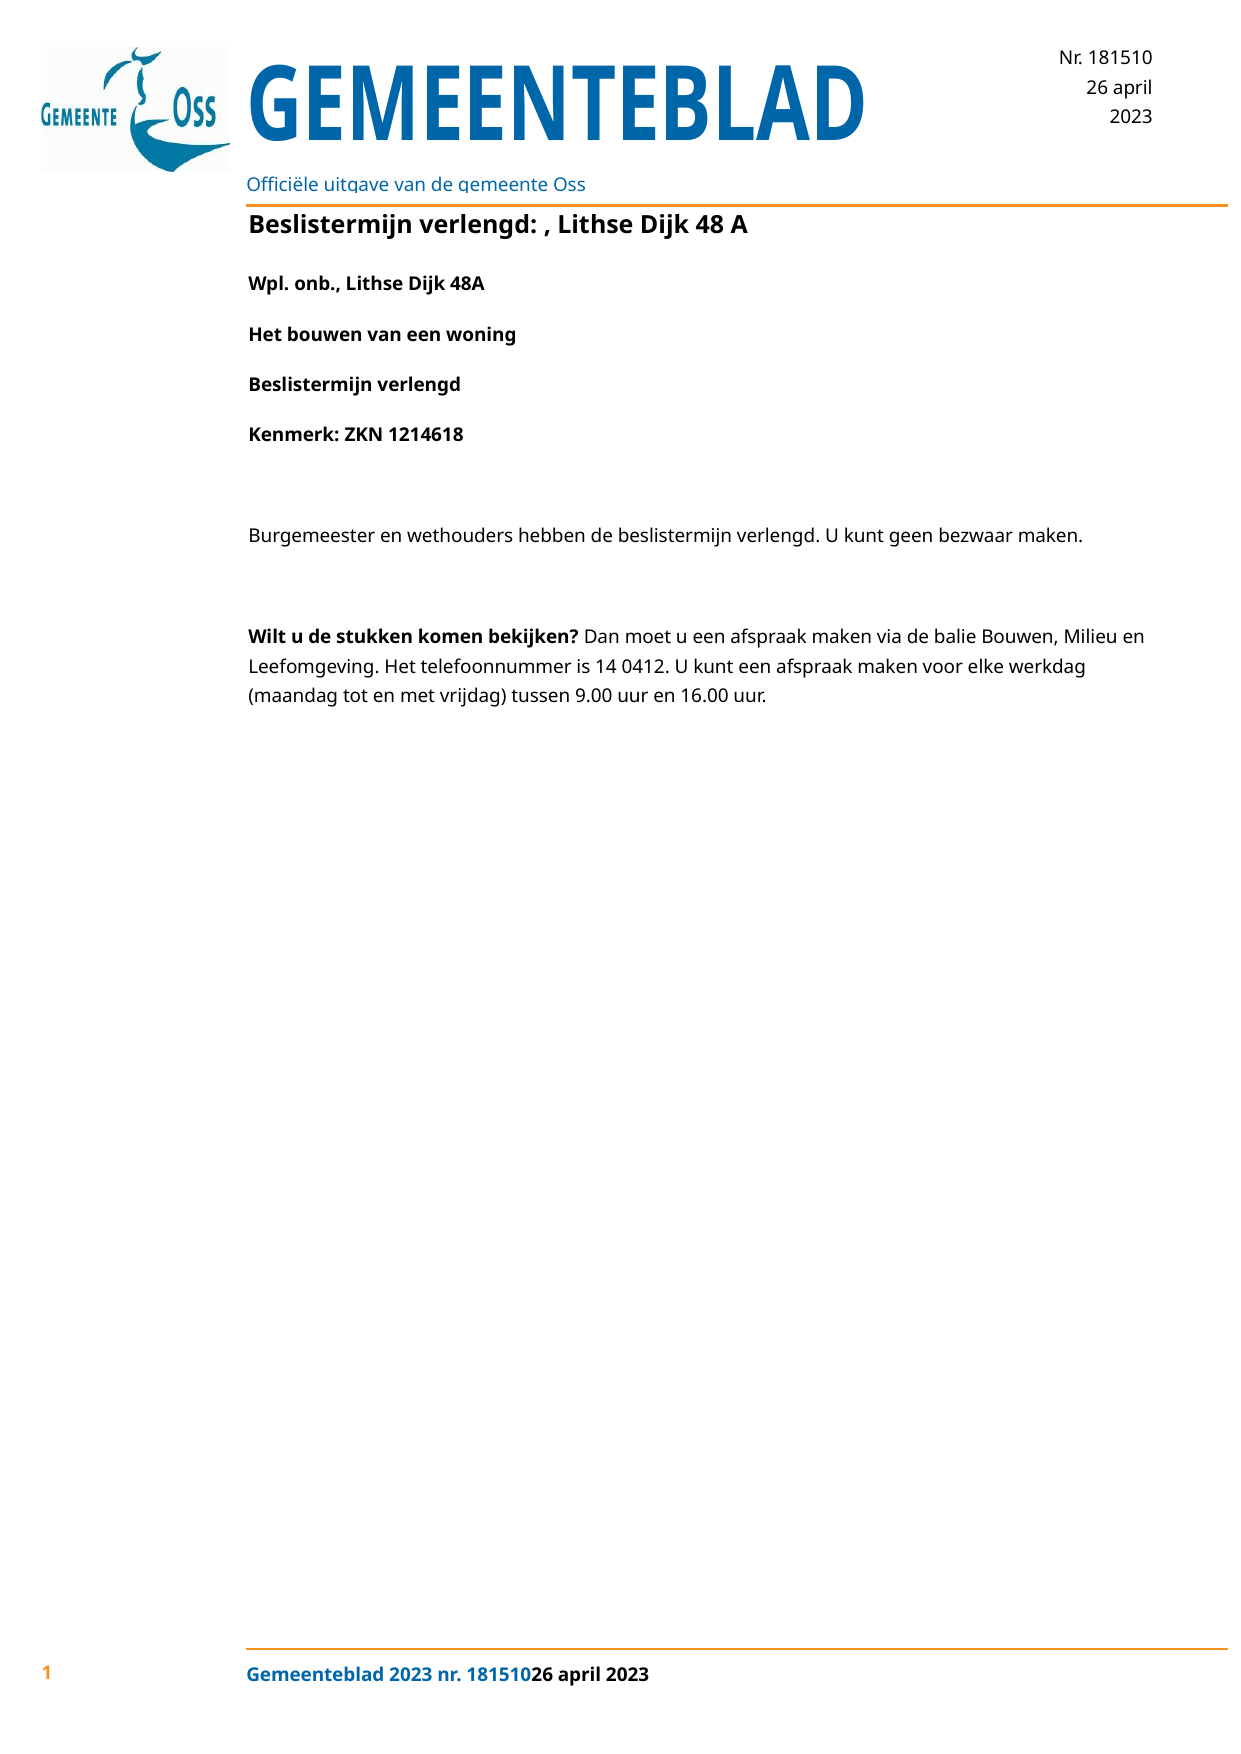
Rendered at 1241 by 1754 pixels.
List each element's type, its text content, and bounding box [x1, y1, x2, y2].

picture [41, 47, 231, 172]
text Wpl. onb., Lithse Dijk 48A [248, 270, 1152, 296]
text Het bouwen van een woning [248, 321, 1152, 346]
text Beslistermijn verlengd [248, 371, 1152, 397]
text Burgemeester en wethouders hebben de beslistermijn verlengd. U kunt geen bezwaar maken. [248, 522, 1152, 548]
text Wilt u de stukken komen bekijken? Dan moet u een afspraak maken via de balie Bouwen, Milieu en Leefomgeving. Het telefoonnummer is 14 0412. U kunt een afspraak maken voor elke werkdag (maandag tot en met vrijdag) tussen 9.00 uur en 16.00 uur. [248, 623, 1152, 708]
text Kenmerk: ZKN 1214618 [248, 422, 1152, 447]
text Beslistermijn verlengd: , Lithse Dijk 48 A [248, 207, 1152, 241]
